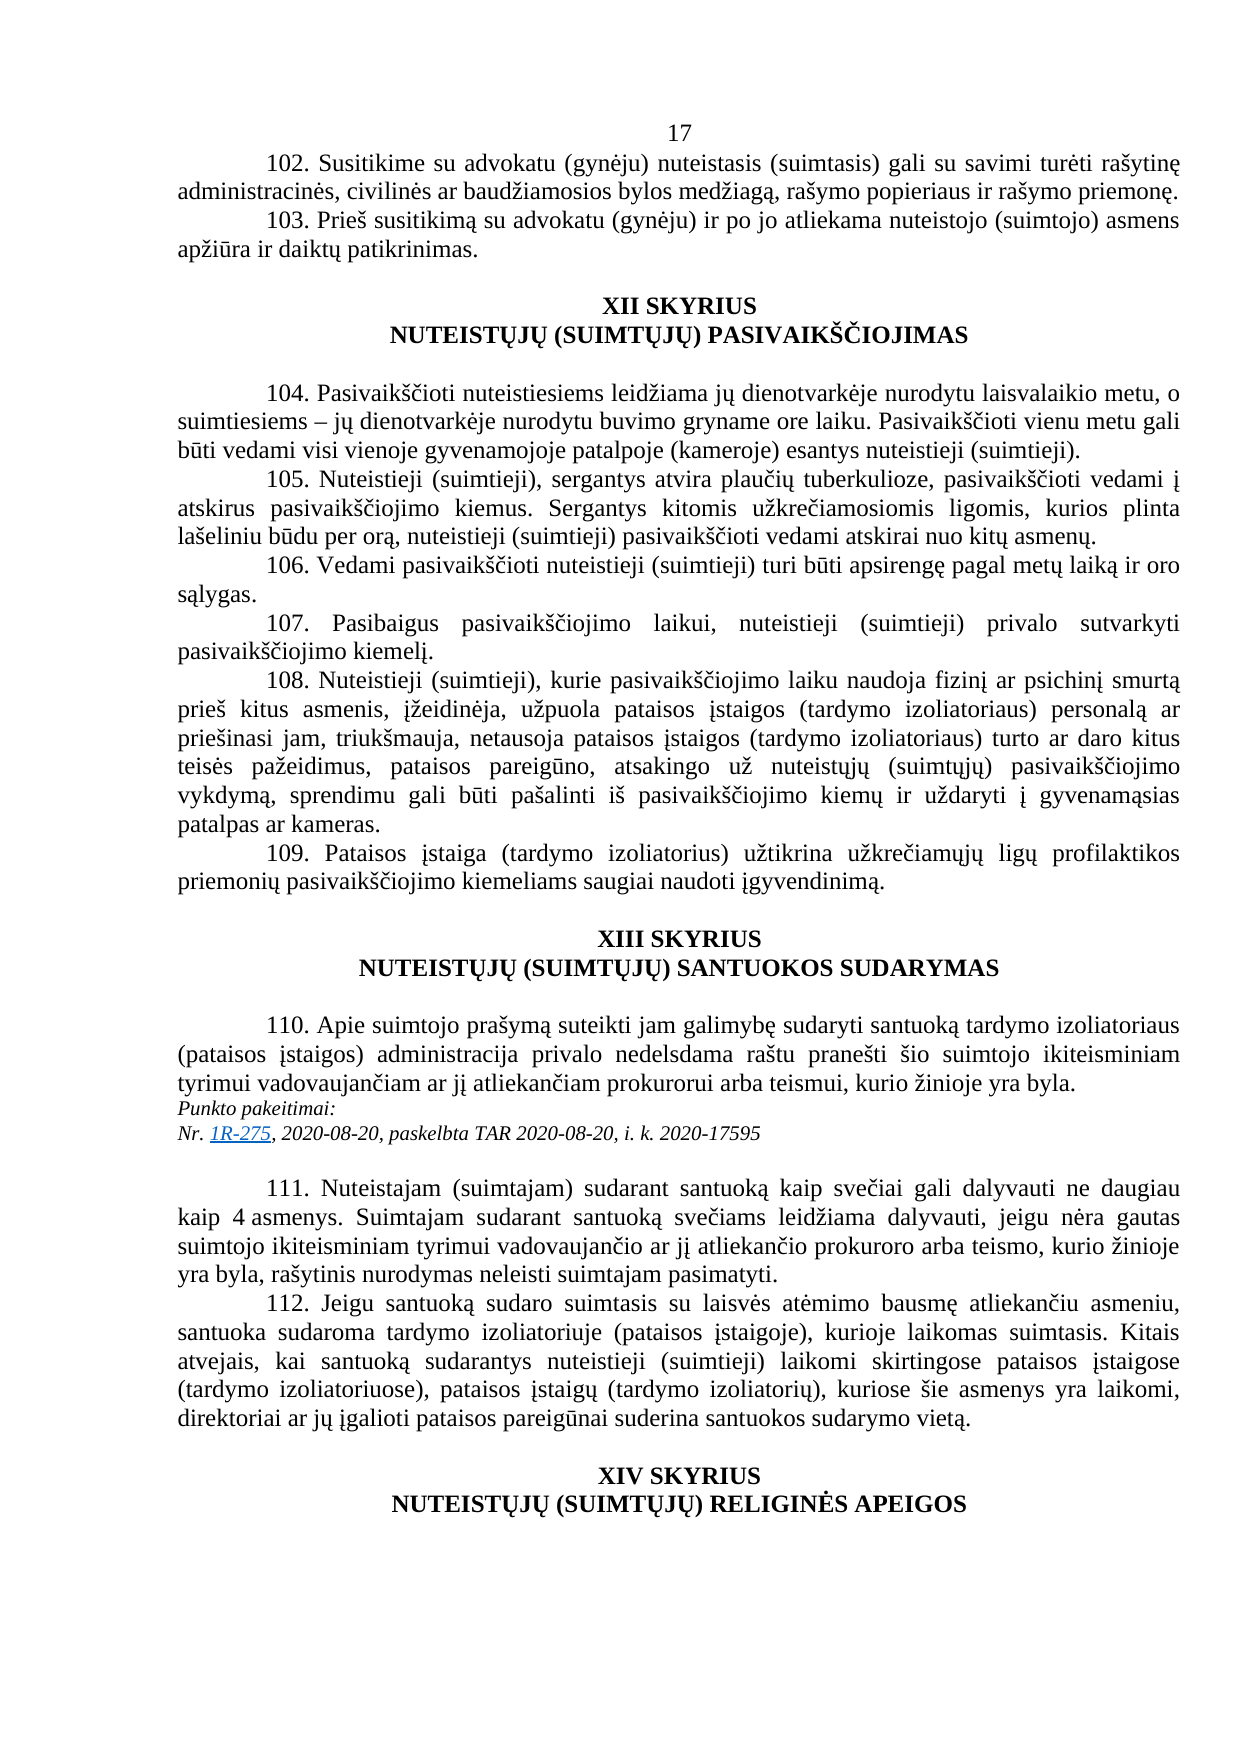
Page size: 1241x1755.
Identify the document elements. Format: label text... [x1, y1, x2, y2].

text XII SKYRIUS [177, 291, 1181, 320]
text 112. Jeigu santuoką sudaro suimtasis su laisvės atėmimo bausmę atliekančiu asmeniu, santuoka sudaroma tardymo izoliatoriuje (pataisos įstaigoje), kurioje laikomas suimtasis. Kitais atvejais, kai santuoką sudarantys nuteistieji (suimtieji) laikomi skirtingose pataisos įstaigose (tardymo izoliatoriuose), pataisos įstaigų (tardymo izoliatorių), kuriose šie asmenys yra laikomi, direktoriai ar jų įgalioti pataisos pareigūnai suderina santuokos sudarymo vietą. [177, 1288, 1181, 1432]
text NUTEISTŲJŲ (SUIMTŲJŲ) RELIGINĖS APEIGOS [177, 1489, 1181, 1518]
text 110. Apie suimtojo prašymą suteikti jam galimybę sudaryti santuoką tardymo izoliatoriaus (pataisos įstaigos) administracija privalo nedelsdama raštu pranešti šio suimtojo ikiteisminiam tyrimui vadovaujančiam ar jį atliekančiam prokurorui arba teismui, kurio žinioje yra byla. [177, 1010, 1181, 1096]
text 104. Pasivaikščioti nuteistiesiems leidžiama jų dienotvarkėje nurodytu laisvalaikio metu, o suimtiesiems – jų dienotvarkėje nurodytu buvimo gryname ore laiku. Pasivaikščioti vienu metu gali būti vedami visi vienoje gyvenamojoje patalpoje (kameroje) esantys nuteistieji (suimtieji). [177, 378, 1181, 464]
text Nr. 1R-275, 2020-08-20, paskelbta TAR 2020-08-20, i. k. 2020-17595 [177, 1120, 1181, 1144]
text NUTEISTŲJŲ (SUIMTŲJŲ) PASIVAIKŠČIOJIMAS [177, 320, 1181, 349]
text 102. Susitikime su advokatu (gynėju) nuteistasis (suimtasis) gali su savimi turėti rašytinę administracinės, civilinės ar baudžiamosios bylos medžiagą, rašymo popieriaus ir rašymo priemonę. [177, 148, 1181, 205]
text 109. Pataisos įstaiga (tardymo izoliatorius) užtikrina užkrečiamųjų ligų profilaktikos priemonių pasivaikščiojimo kiemeliams saugiai naudoti įgyvendinimą. [177, 838, 1181, 895]
text 111. Nuteistajam (suimtajam) sudarant santuoką kaip svečiai gali dalyvauti ne daugiau kaip 4 asmenys. Suimtajam sudarant santuoką svečiams leidžiama dalyvauti, jeigu nėra gautas suimtojo ikiteisminiam tyrimui vadovaujančio ar jį atliekančio prokuroro arba teismo, kurio žinioje yra byla, rašytinis nurodymas neleisti suimtajam pasimatyti. [177, 1173, 1181, 1288]
text XIII SKYRIUS [177, 924, 1181, 953]
text 107. Pasibaigus pasivaikščiojimo laikui, nuteistieji (suimtieji) privalo sutvarkyti pasivaikščiojimo kiemelį. [177, 608, 1181, 665]
text 108. Nuteistieji (suimtieji), kurie pasivaikščiojimo laiku naudoja fizinį ar psichinį smurtą prieš kitus asmenis, įžeidinėja, užpuola pataisos įstaigos (tardymo izoliatoriaus) personalą ar priešinasi jam, triukšmauja, netausoja pataisos įstaigos (tardymo izoliatoriaus) turto ar daro kitus teisės pažeidimus, pataisos pareigūno, atsakingo už nuteistųjų (suimtųjų) pasivaikščiojimo vykdymą, sprendimu gali būti pašalinti iš pasivaikščiojimo kiemų ir uždaryti į gyvenamąsias patalpas ar kameras. [177, 665, 1181, 838]
text 103. Prieš susitikimą su advokatu (gynėju) ir po jo atliekama nuteistojo (suimtojo) asmens apžiūra ir daiktų patikrinimas. [177, 205, 1181, 263]
text 106. Vedami pasivaikščioti nuteistieji (suimtieji) turi būti apsirengę pagal metų laiką ir oro sąlygas. [177, 550, 1181, 608]
text 105. Nuteistieji (suimtieji), sergantys atvira plaučių tuberkulioze, pasivaikščioti vedami į atskirus pasivaikščiojimo kiemus. Sergantys kitomis užkrečiamosiomis ligomis, kurios plinta lašeliniu būdu per orą, nuteistieji (suimtieji) pasivaikščioti vedami atskirai nuo kitų asmenų. [177, 464, 1181, 550]
text Punkto pakeitimai: [177, 1096, 1181, 1120]
text NUTEISTŲJŲ (SUIMTŲJŲ) SANTUOKOS SUDARYMAS [177, 953, 1181, 981]
text XIV SKYRIUS [177, 1461, 1181, 1489]
